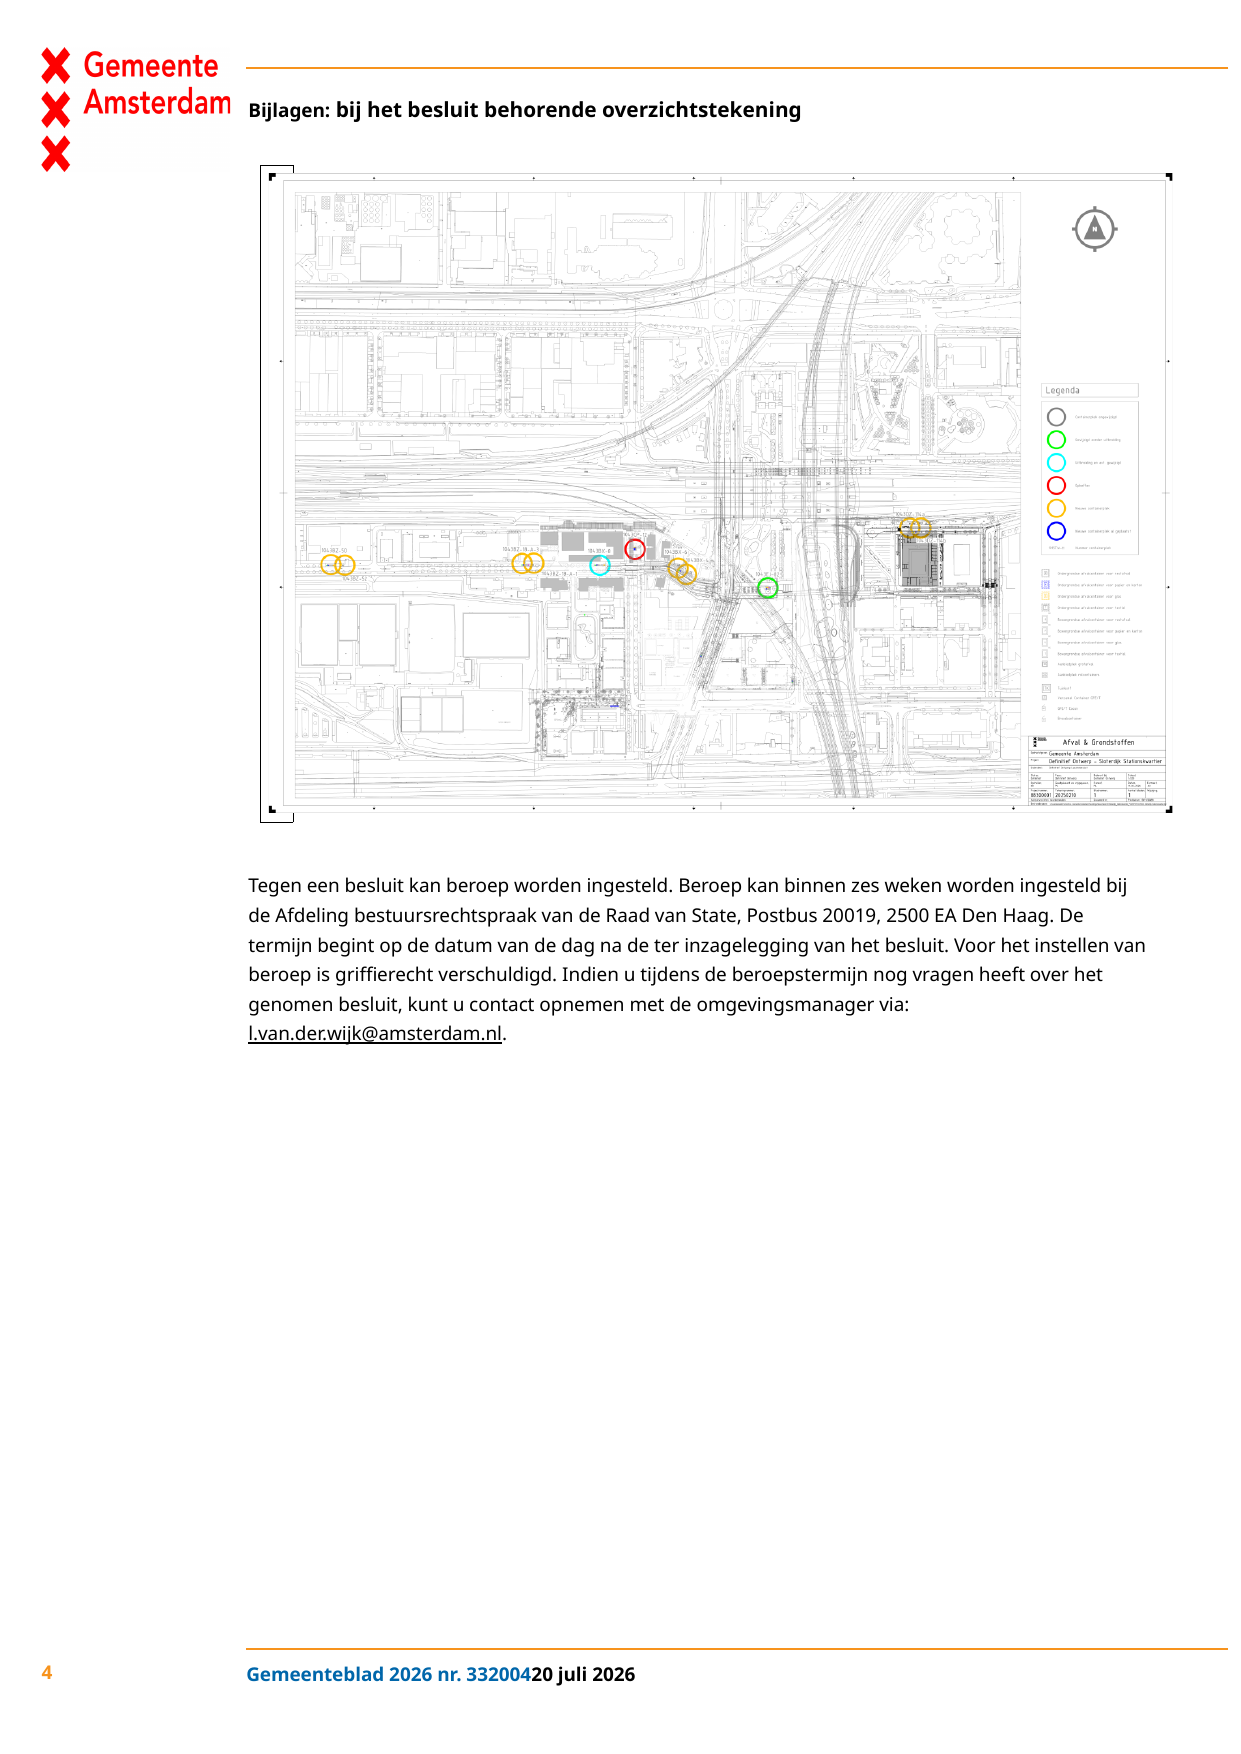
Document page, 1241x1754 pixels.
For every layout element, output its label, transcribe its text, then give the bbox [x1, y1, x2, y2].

picture [41, 47, 231, 172]
picture [268, 173, 1173, 813]
text Bijlagen: bij het besluit behorende overzichtstekening [248, 95, 1152, 123]
text Tegen een besluit kan beroep worden ingesteld. Beroep kan binnen zes weken worden ingesteld bij de Afdeling bestuursrechtspraak van de Raad van State, Postbus 20019, 2500 EA Den Haag. De termijn begint op de datum van de dag na de ter inzagelegging van het besluit. Voor het instellen van beroep is griffierecht verschuldigd. Indien u tijdens de beroepstermijn nog vragen heeft over het genomen besluit, kunt u contact opnemen met de omgevingsmanager via: l.van.der.wijk@amsterdam.nl. [248, 873, 1152, 1046]
